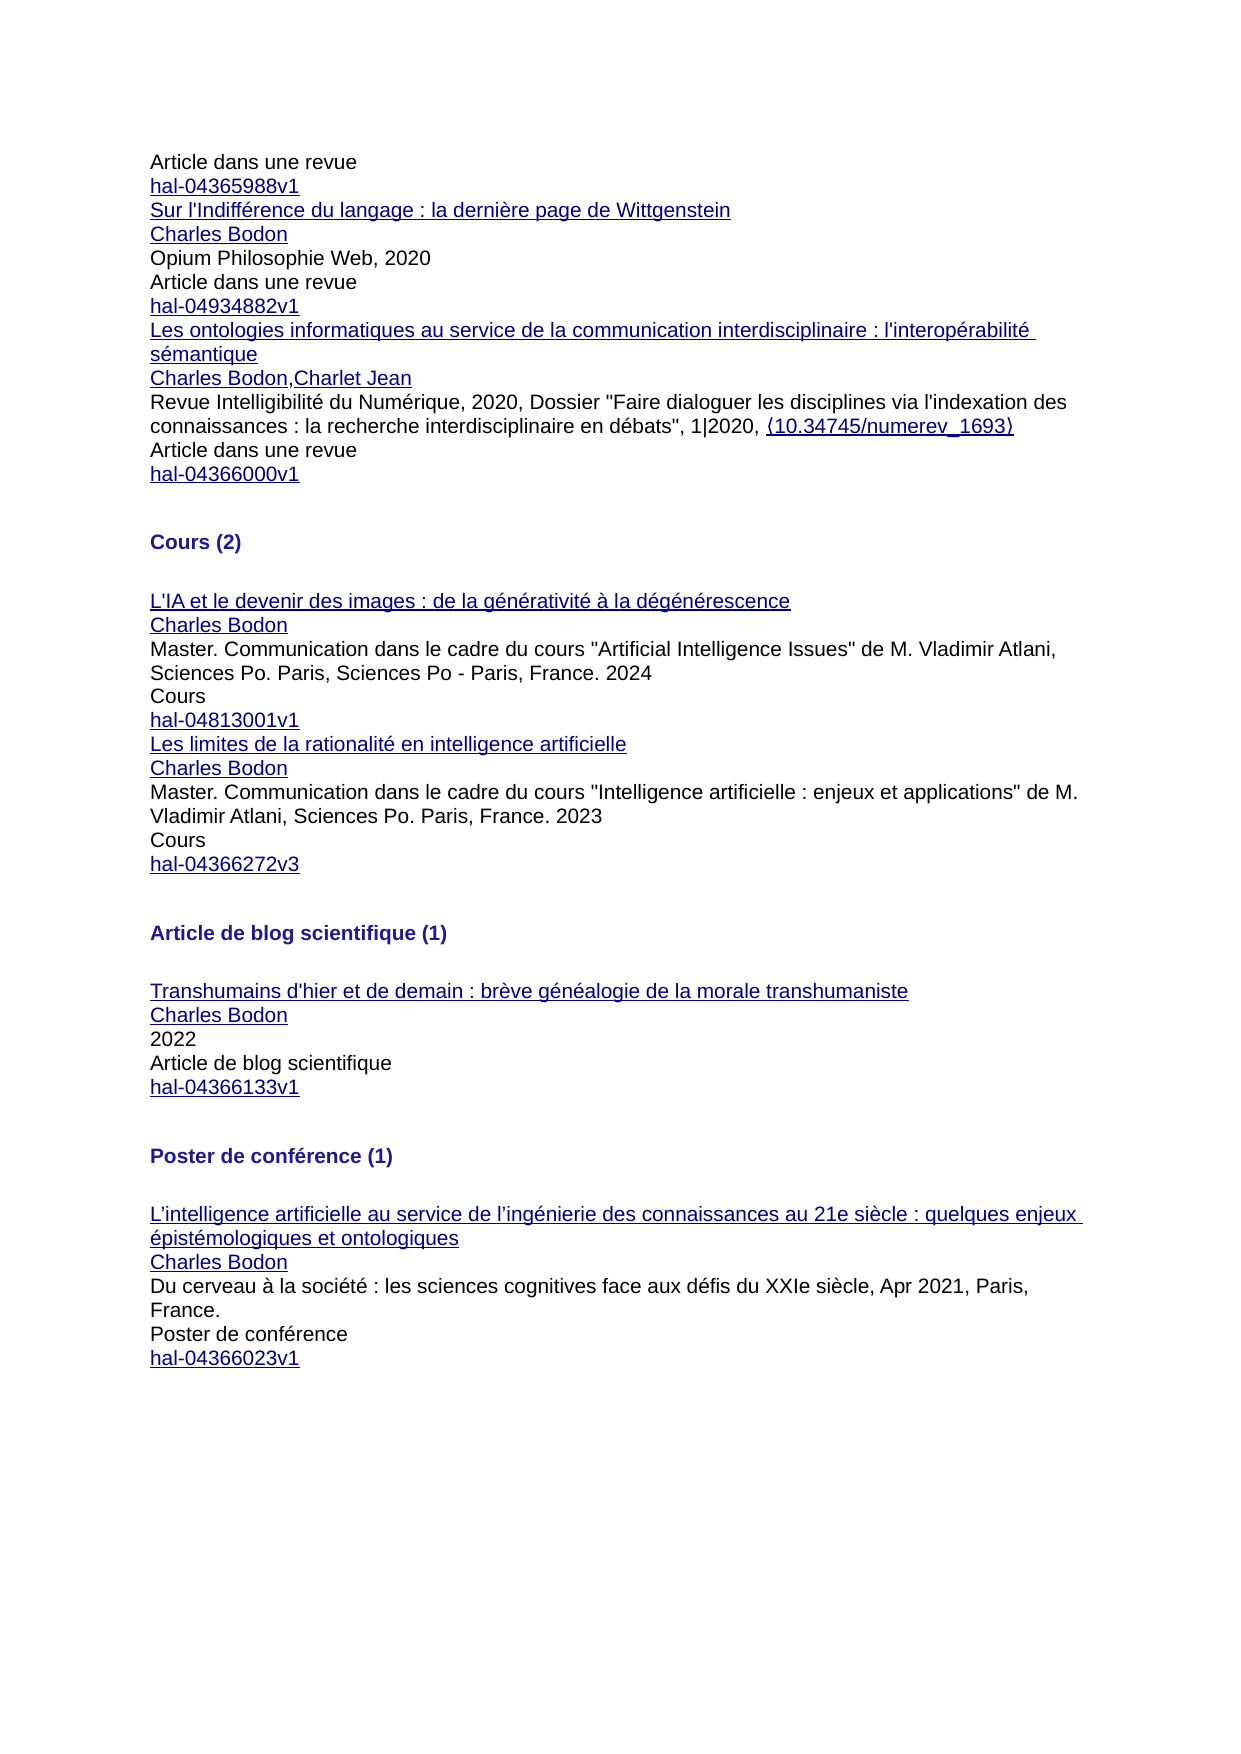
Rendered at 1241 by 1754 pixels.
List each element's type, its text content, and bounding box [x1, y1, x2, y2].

table_cell Les limites de la rationalité en intelligence artificielle Charles Bodon Master. Communication dans le cadre du cours "Intelligence artificielle : enjeux et applications" de M. Vladimir Atlani, Sciences Po. Paris, France. 2023 Cours hal-04366272v3 [150, 732, 1090, 876]
table_cell Article dans une revue hal-04365988v1 [150, 150, 1090, 198]
table_cell Les ontologies informatiques au service de la communication interdisciplinaire : l'interopérabilité sémantique Charles Bodon,Charlet Jean Revue Intelligibilité du Numérique, 2020, Dossier "Faire dialoguer les disciplines via l'indexation des connaissances : la recherche interdisciplinaire en débats", 1|2020, ⟨10.34745/numerev_1693⟩ Article dans une revue hal-04366000v1 [150, 318, 1090, 485]
table_header L’intelligence artificielle au service de l’ingénierie des connaissances au 21e siècle : quelques enjeux épistémologiques et ontologiques Charles Bodon Du cerveau à la société : les sciences cognitives face aux défis du XXIe siècle, Apr 2021, Paris, France. Poster de conférence hal-04366023v1 [150, 1202, 1090, 1370]
subtitle Cours (2) [150, 530, 1090, 554]
table_header L'IA et le devenir des images : de la générativité à la dégénérescence Charles Bodon Master. Communication dans le cadre du cours "Artificial Intelligence Issues" de M. Vladimir Atlani, Sciences Po. Paris, Sciences Po - Paris, France. 2024 Cours hal-04813001v1 [150, 589, 1090, 732]
table_cell Sur l'Indifférence du langage : la dernière page de Wittgenstein Charles Bodon Opium Philosophie Web, 2020 Article dans une revue hal-04934882v1 [150, 198, 1090, 318]
subtitle Poster de conférence (1) [150, 1144, 1090, 1168]
table_header Transhumains d'hier et de demain : brève généalogie de la morale transhumaniste Charles Bodon 2022 Article de blog scientifique hal-04366133v1 [150, 979, 1090, 1099]
subtitle Article de blog scientifique (1) [150, 921, 1090, 945]
